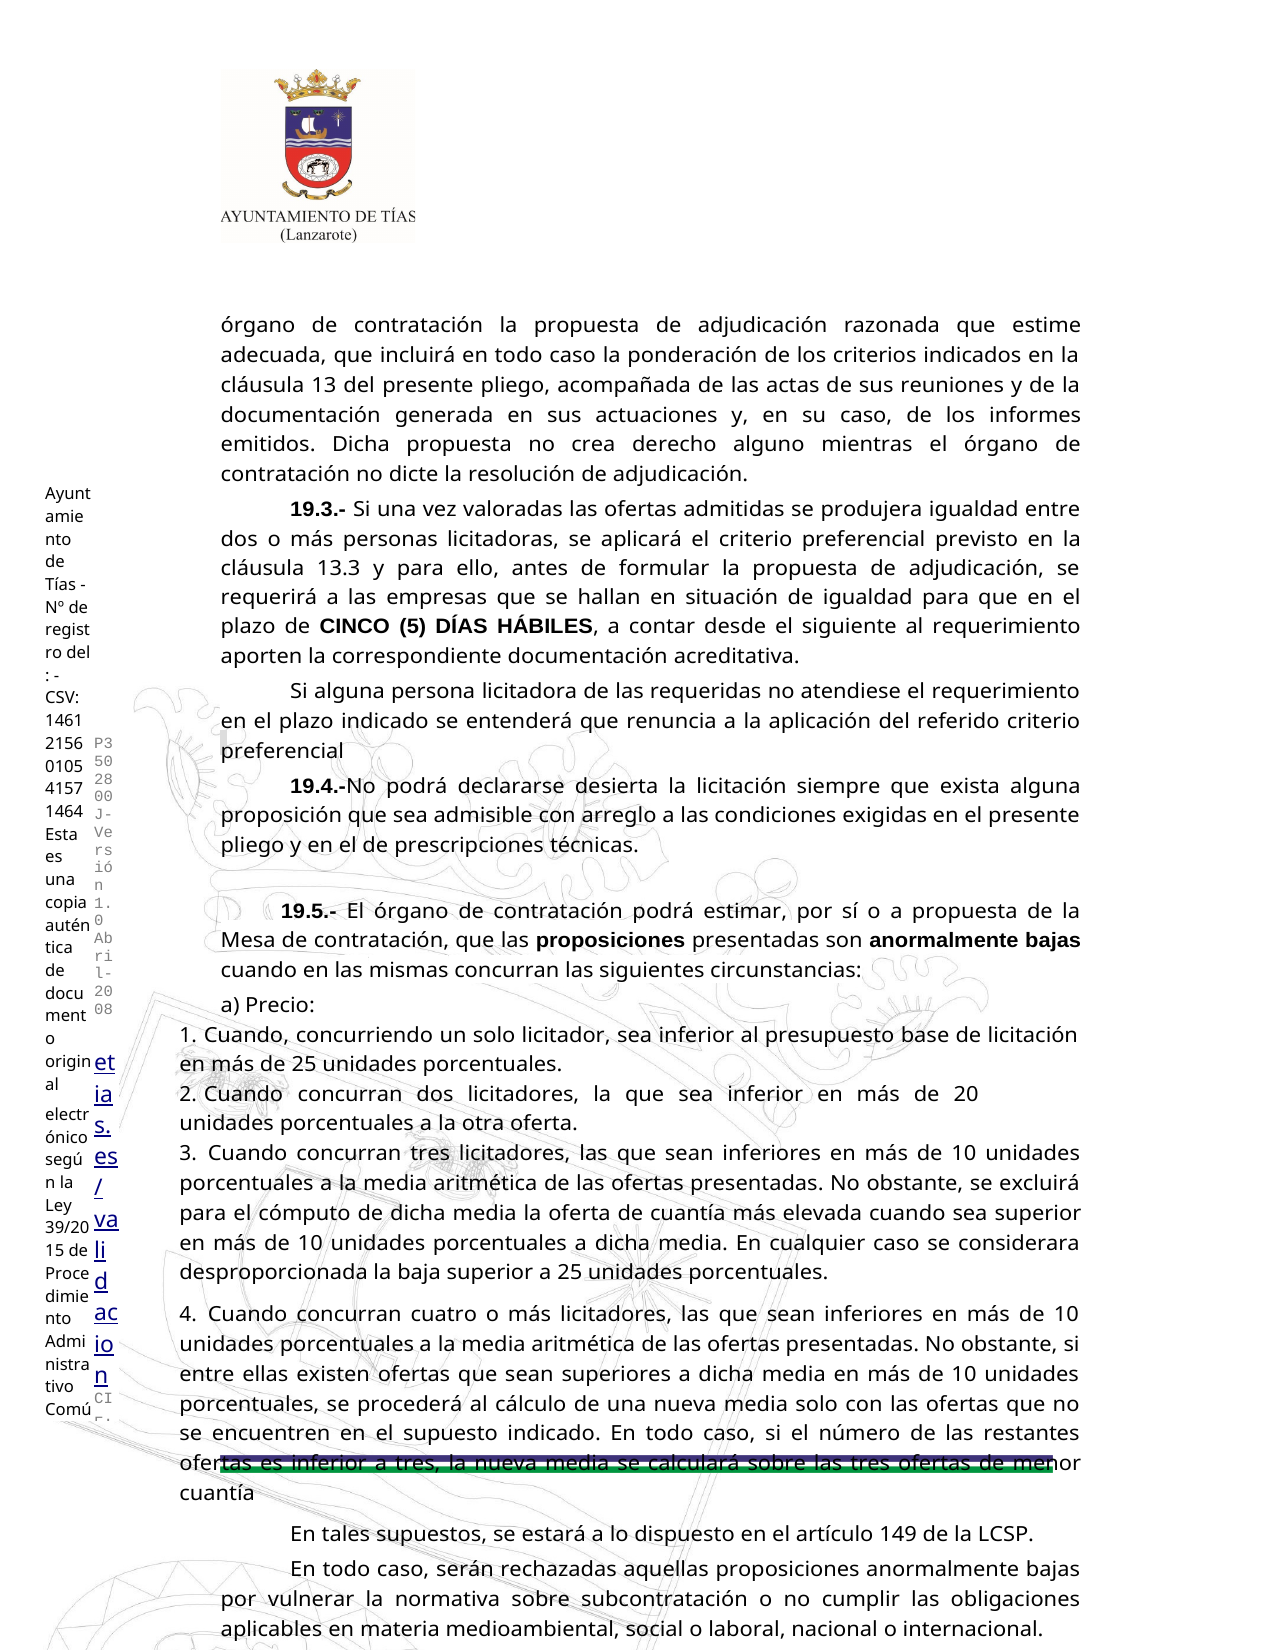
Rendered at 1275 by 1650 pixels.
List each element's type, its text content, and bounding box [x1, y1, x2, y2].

text electrónico según la Ley 39/2015 de Procedimiento Administrativo Común Electrónico. Puede comprobar su autenticidad en: [45, 1102, 92, 1421]
text 19.4.-No podrá declararse desierta la licitación siempre que exista alguna proposición que sea admisible con arreglo a las condiciones exigidas en el presente pliego y en el de prescripciones técnicas. [989, 771, 1081, 859]
text órgano de contratación la propuesta de adjudicación razonada que estime adecuada, que incluirá en todo caso la ponderación de los criterios indicados en la cláusula 13 del presente pliego, acompañada de las actas de sus reuniones y de la documentación generada en sus actuaciones y, en su caso, de los informes emitidos. Dicha propuesta no crea derecho alguno mientras el órgano de contratación no dicte la resolución de adjudicación. [220, 310, 1081, 488]
text 19.3.- Si una vez valoradas las ofertas admitidas se produjera igualdad entre dos o más personas licitadoras, se aplicará el criterio preferencial previsto en la cláusula 13.3 y para ello, antes de formular la propuesta de adjudicación, se requerirá a las empresas que se hallan en situación de igualdad para que en el plazo de CINCO (5) DÍAS HÁBILES, a contar desde el siguiente al requerimiento aporten la correspondiente documentación acreditativa. [220, 494, 1081, 669]
text http://sede.ayuntamientodetias.es/validacion CIF: [94, 1046, 119, 1229]
text a) Precio: [989, 990, 1096, 1018]
text P3502800J-Versión 1.0 Abril-2008 [94, 736, 114, 1019]
text En todo caso, serán rechazadas aquellas proposiciones anormalmente bajas por vulnerar la normativa sobre subcontratación o no cumplir las obligaciones aplicables en materia medioambiental, social o laboral, nacional o internacional. [989, 1554, 1081, 1643]
list Cuando concurran tres licitadores, las que sean inferiores en más de 10 unidades porcentuales a la media aritmética de las ofertas presentadas. No obstante, se excluirá para el cómputo de dicha media la oferta de cuantía más elevada cuando sea superior en más de 10 unidades porcentuales a dicha media. En cualquier caso se considerara desproporcionada la baja superior a 25 unidades porcentuales. [989, 1138, 1081, 1286]
list Cuando, concurriendo un solo licitador, sea inferior al presupuesto base de licitación en más de 25 unidades porcentuales. [989, 1020, 1079, 1077]
text En tales supuestos, se estará a lo dispuesto en el artículo 149 de la LCSP. [989, 1519, 1096, 1548]
text http://sede.ayuntamientodetias.es/validacion CIF: [94, 1231, 119, 1421]
text Si alguna persona licitadora de las requeridas no atendiese el requerimiento en el plazo indicado se entenderá que renuncia a la aplicación del referido criterio preferencial [220, 676, 1081, 764]
text Ayuntamiento de Tías - Nº de registro del : - CSV: 14612156010541571464 Esta es una copia auténtica de documento original [45, 482, 92, 1095]
list Cuando concurran cuatro o más licitadores, las que sean inferiores en más de 10 unidades porcentuales a la media aritmética de las ofertas presentadas. No obstante, si entre ellas existen ofertas que sean superiores a dicha media en más de 10 unidades porcentuales, se procederá al cálculo de una nueva media solo con las ofertas que no se encuentren en el supuesto indicado. En todo caso, si el número de las restantes ofertas es inferior a tres, la nueva media se calculará sobre las tres ofertas de menor cuantía [989, 1299, 1081, 1506]
